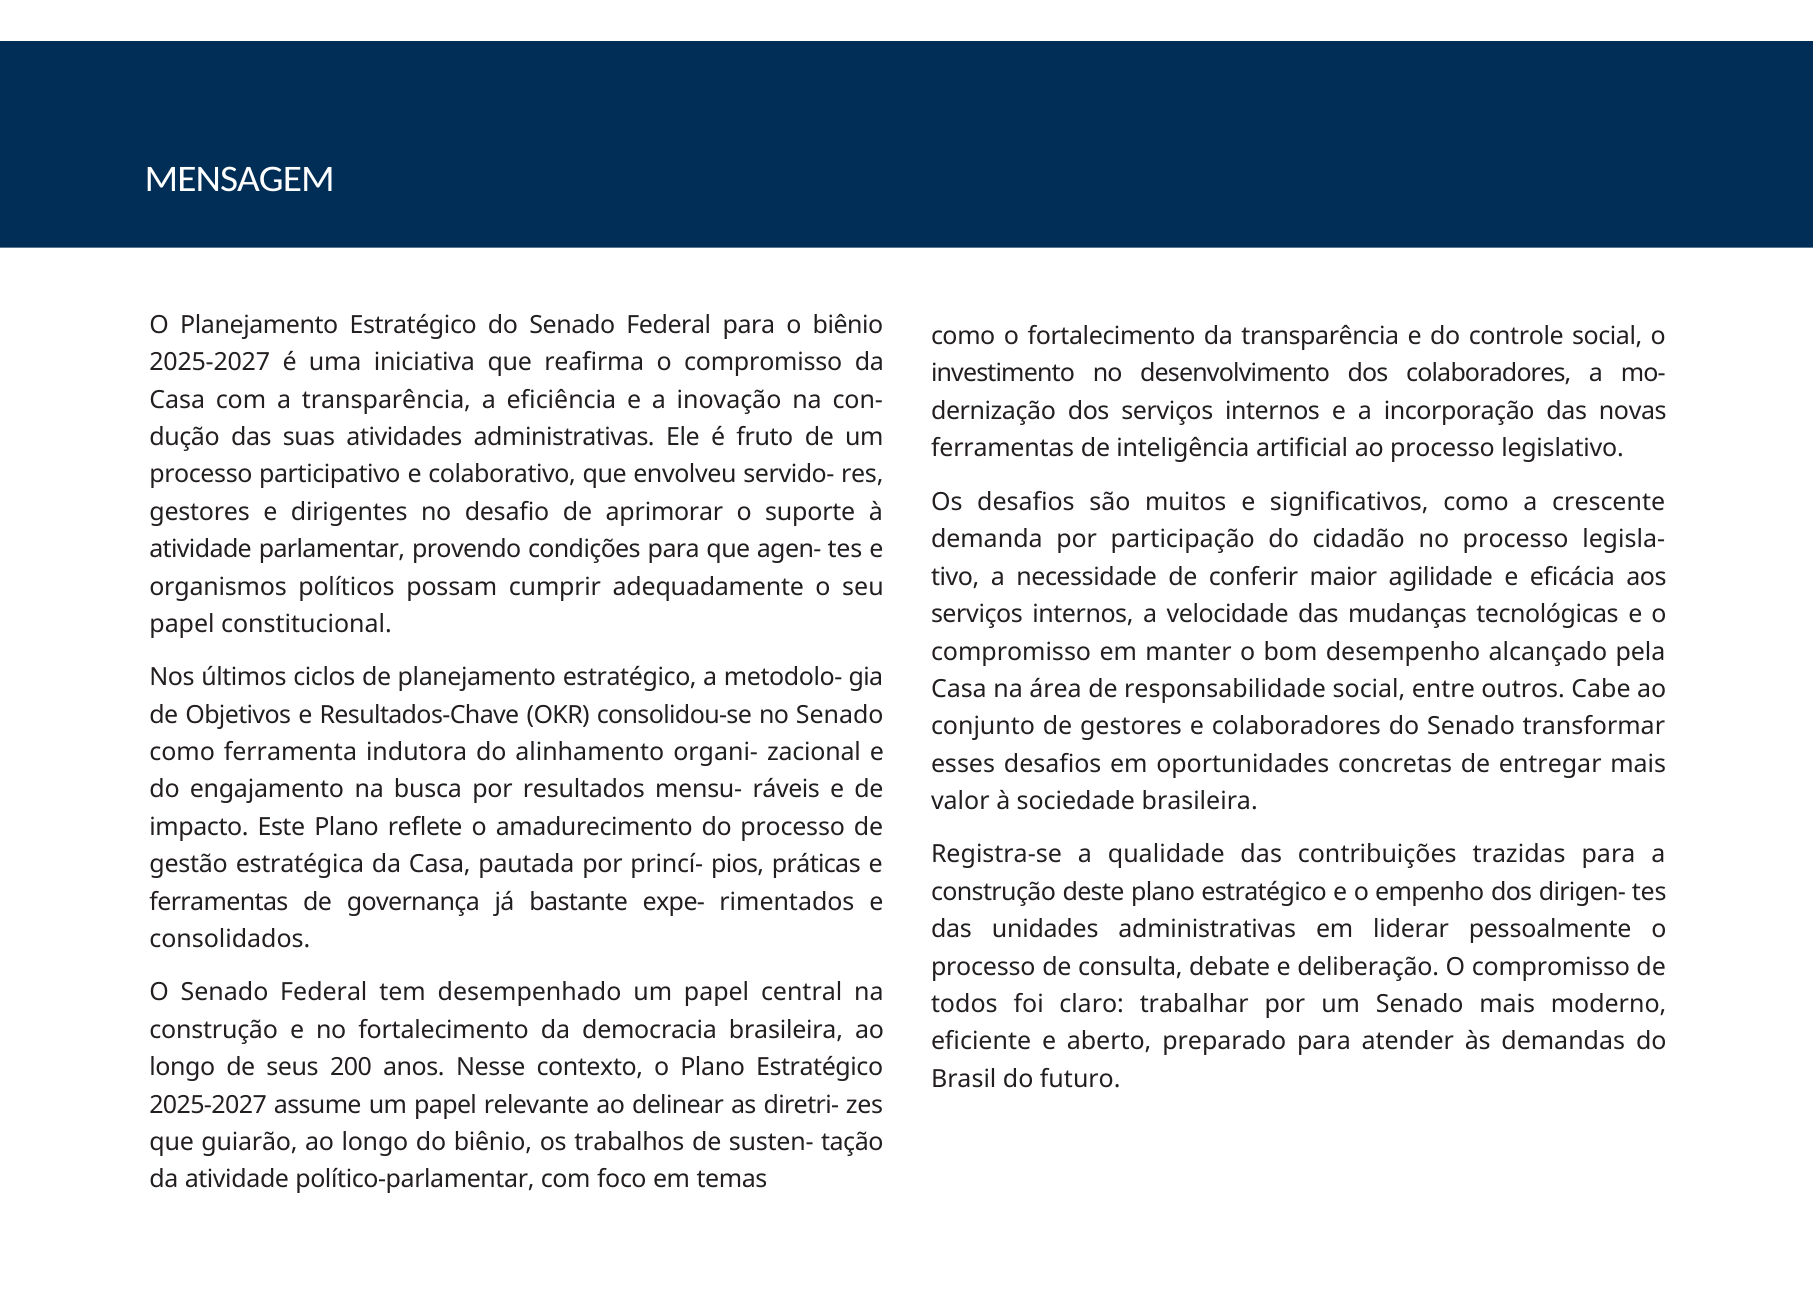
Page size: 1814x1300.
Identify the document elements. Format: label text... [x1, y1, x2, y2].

text Os desafios são muitos e significativos, como a crescente demanda por participação do cidadão no processo legisla- tivo, a necessidade de conferir maior agilidade e eficácia aos serviços internos, a velocidade das mudanças tecnológicas e o compromisso em manter o bom desempenho alcançado pela Casa na área de responsabilidade social, entre outros. Cabe ao conjunto de gestores e colaboradores do Senado transformar esses desafios em oportunidades concretas de entregar mais valor à sociedade brasileira. [931, 483, 1666, 817]
text O Planejamento Estratégico do Senado Federal para o biênio 2025-2027 é uma iniciativa que reafirma o compromisso da Casa com a transparência, a eficiência e a inovação na con- dução das suas atividades administrativas. Ele é fruto de um processo participativo e colaborativo, que envolveu servido- res, gestores e dirigentes no desafio de aprimorar o suporte à atividade parlamentar, provendo condições para que agen- tes e organismos políticos possam cumprir adequadamente o seu papel constitucional. [149, 306, 884, 640]
text Nos últimos ciclos de planejamento estratégico, a metodolo- gia de Objetivos e Resultados-Chave (OKR) consolidou-se no Senado como ferramenta indutora do alinhamento organi- zacional e do engajamento na busca por resultados mensu- ráveis e de impacto. Este Plano reflete o amadurecimento do processo de gestão estratégica da Casa, pautada por princí- pios, práticas e ferramentas de governança já bastante expe- rimentados e consolidados. [149, 659, 884, 955]
text Registra-se a qualidade das contribuições trazidas para a construção deste plano estratégico e o empenho dos dirigen- tes das unidades administrativas em liderar pessoalmente o processo de consulta, debate e deliberação. O compromisso de todos foi claro: trabalhar por um Senado mais moderno, eficiente e aberto, preparado para atender às demandas do Brasil do futuro. [931, 836, 1666, 1094]
text como o fortalecimento da transparência e do controle social, o investimento no desenvolvimento dos colaboradores, a mo- dernização dos serviços internos e a incorporação das novas ferramentas de inteligência artificial ao processo legislativo. [931, 318, 1666, 464]
text O Senado Federal tem desempenhado um papel central na construção e no fortalecimento da democracia brasileira, ao longo de seus 200 anos. Nesse contexto, o Plano Estratégico 2025-2027 assume um papel relevante ao delinear as diretri- zes que guiarão, ao longo do biênio, os trabalhos de susten- tação da atividade político-parlamentar, com foco em temas [149, 974, 884, 1195]
